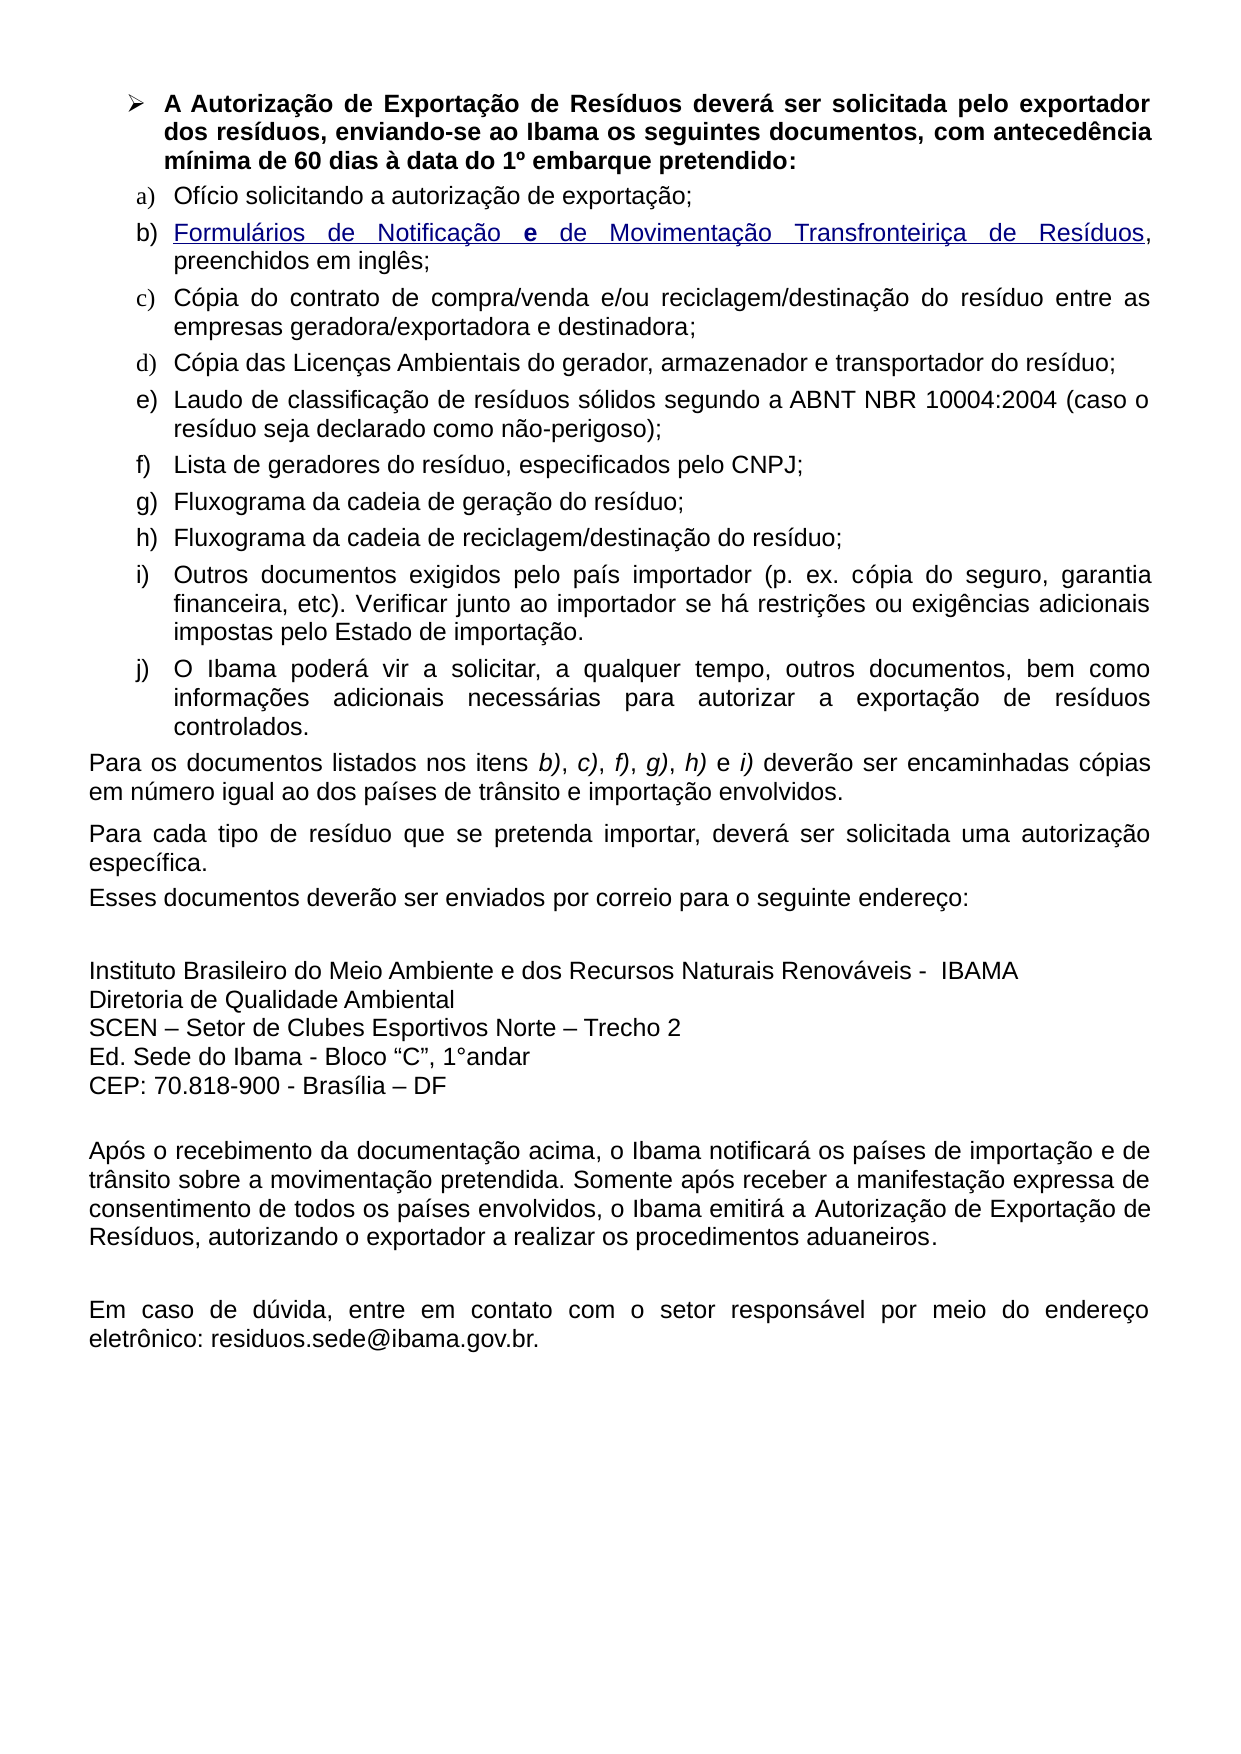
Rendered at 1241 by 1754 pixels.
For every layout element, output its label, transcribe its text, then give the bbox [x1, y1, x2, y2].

list Fluxograma da cadeia de geração do resíduo; [136, 487, 1152, 516]
text Ed. Sede do Ibama - Bloco “C”, 1°andar [88, 1042, 1152, 1071]
list Lista de geradores do resíduo, especificados pelo CNPJ; [136, 450, 1152, 479]
list Para cada tipo de resíduo que se pretenda importar, deverá ser solicitada uma autorização específica. [88, 819, 1152, 877]
list Cópia do contrato de compra/venda e/ou reciclagem/destinação do resíduo entre as empresas geradora/exportadora e destinadora; [136, 283, 1152, 340]
text Diretoria de Qualidade Ambiental [88, 984, 1152, 1013]
list O Ibama poderá vir a solicitar, a qualquer tempo, outros documentos, bem como informações adicionais necessárias para autorizar a exportação de resíduos controlados. [136, 654, 1152, 740]
list Cópia das Licenças Ambientais do gerador, armazenador e transportador do resíduo; [136, 348, 1152, 377]
text Para os documentos listados nos itens b), c), f), g), h) e i) deverão ser encaminhadas cópias em número igual ao dos países de trânsito e importação envolvidos. [88, 748, 1152, 806]
text Esses documentos deverão ser enviados por correio para o seguinte endereço: [88, 883, 1152, 911]
list Laudo de classificação de resíduos sólidos segundo a ABNT NBR 10004:2004 (caso o resíduo seja declarado como não-perigoso); [136, 385, 1152, 442]
text Em caso de dúvida, entre em contato com o setor responsável por meio do endereço eletrônico: residuos.sede@ibama.gov.br. [88, 1296, 1152, 1353]
text Após o recebimento da documentação acima, o Ibama notificará os países de importação e de trânsito sobre a movimentação pretendida. Somente após receber a manifestação expressa de consentimento de todos os países envolvidos, o Ibama emitirá a Autorização de Exportação de Resíduos, autorizando o exportador a realizar os procedimentos aduaneiros. [88, 1136, 1152, 1251]
text CEP: 70.818-900 - Brasília – DF [88, 1071, 1152, 1099]
text SCEN – Setor de Clubes Esportivos Norte – Trecho 2 [88, 1013, 1152, 1042]
list Ofício solicitando a autorização de exportação; [136, 181, 1152, 210]
list Formulários de Notificação e de Movimentação Transfronteiriça de Resíduos, preenchidos em inglês; [136, 217, 1152, 275]
text Instituto Brasileiro do Meio Ambiente e dos Recursos Naturais Renováveis - IBAMA [88, 956, 1152, 984]
list Outros documentos exigidos pelo país importador (p. ex. cópia do seguro, garantia financeira, etc). Verificar junto ao importador se há restrições ou exigências adicionais impostas pelo Estado de importação. [136, 560, 1152, 646]
list A Autorização de Exportação de Resíduos deverá ser solicitada pelo exportador dos resíduos, enviando-se ao Ibama os seguintes documentos, com antecedência mínima de 60 dias à data do 1º embarque pretendido: [126, 88, 1152, 175]
list Fluxograma da cadeia de reciclagem/destinação do resíduo; [136, 523, 1152, 552]
